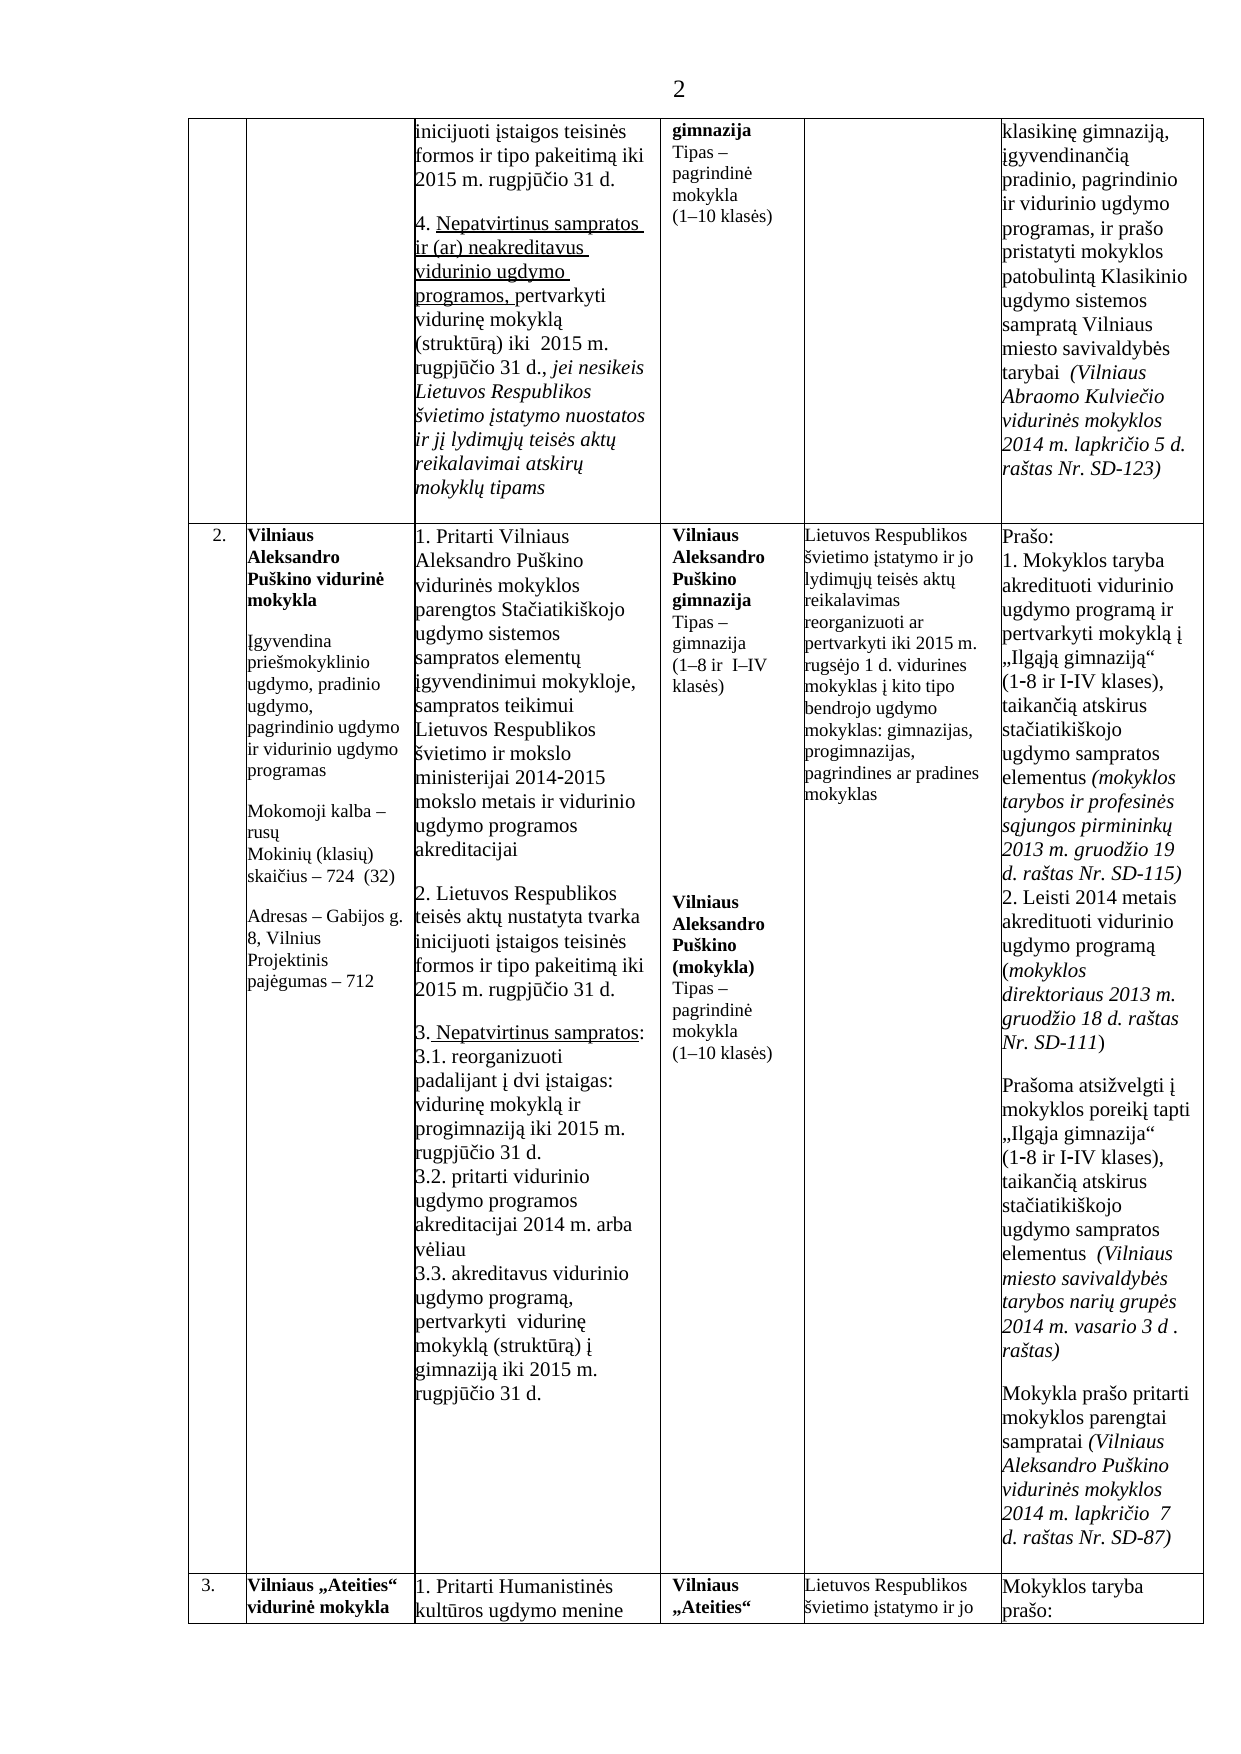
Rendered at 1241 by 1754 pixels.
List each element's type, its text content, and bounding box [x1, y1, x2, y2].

table_header klasikinę gimnaziją, įgyvendinančią pradinio, pagrindinio ir vidurinio ugdymo programas, ir prašo pristatyti mokyklos patobulintą Klasikinio ugdymo sistemos sampratą Vilniaus miesto savivaldybės tarybai (Vilniaus Abraomo Kulviečio vidurinės mokyklos 2014 m. lapkričio 5 d. raštas Nr. SD-123) [1002, 119, 1203, 523]
table_header [805, 119, 1001, 523]
table_cell 1. Pritarti Vilniaus Aleksandro Puškino vidurinės mokyklos parengtos Stačiatikiškojo ugdymo sistemos sampratos elementų įgyvendinimui mokykloje, sampratos teikimui Lietuvos Respublikos švietimo ir mokslo ministerijai 20142015 mokslo metais ir vidurinio ugdymo programos akreditacijai 2. Lietuvos Respublikos teisės aktų nustatyta tvarka inicijuoti įstaigos teisinės formos ir tipo pakeitimą iki 2015 m. rugpjūčio 31 d. 3. Nepatvirtinus sampratos: 3.1. reorganizuoti padalijant į dvi įstaigas: vidurinę mokyklą ir progimnaziją iki 2015 m. rugpjūčio 31 d. 3.2. pritarti vidurinio ugdymo programos akreditacijai 2014 m. arba vėliau 3.3. akreditavus vidurinio ugdymo programą, pertvarkyti vidurinę mokyklą (struktūrą) į gimnaziją iki 2015 m. rugpjūčio 31 d. [416, 524, 660, 1573]
table_cell Mokyklos taryba prašo: [1002, 1574, 1203, 1622]
table_header [189, 119, 246, 523]
table_cell Vilniaus Aleksandro Puškino vidurinė mokykla Įgyvendina priešmokyklinio ugdymo, pradinio ugdymo, pagrindinio ugdymo ir vidurinio ugdymo programas Mokomoji kalba – rusų Mokinių (klasių) skaičius – 724 (32) Adresas – Gabijos g. 8, Vilnius Projektinis pajėgumas – 712 [247, 524, 414, 1573]
table_cell Vilniaus „Ateities“ [661, 1574, 804, 1622]
table_header inicijuoti įstaigos teisinės formos ir tipo pakeitimą iki 2015 m. rugpjūčio 31 d. 4. Nepatvirtinus sampratos ir (ar) neakreditavus vidurinio ugdymo programos, pertvarkyti vidurinę mokyklą (struktūrą) iki 2015 m. rugpjūčio 31 d., jei nesikeis Lietuvos Respublikos švietimo įstatymo nuostatos ir jį lydimųjų teisės aktų reikalavimai atskirų mokyklų tipams [416, 119, 660, 523]
table_cell Vilniaus „Ateities“ vidurinė mokykla [247, 1574, 414, 1622]
table_cell Vilniaus Aleksandro Puškino gimnazija Tipas – gimnazija (1–8 ir I–IV klasės) Vilniaus Aleksandro Puškino (mokykla) Tipas – pagrindinė mokykla (1–10 klasės) [661, 524, 804, 1573]
table_cell Lietuvos Respublikos švietimo įstatymo ir jo [805, 1574, 1001, 1622]
table_cell 1. Pritarti Humanistinės kultūros ugdymo menine [416, 1574, 660, 1622]
table_cell 2. [189, 524, 246, 1573]
table_cell 3. [189, 1574, 246, 1622]
table_header gimnazija Tipas – pagrindinė mokykla (1–10 klasės) [661, 119, 804, 523]
table_cell Lietuvos Respublikos švietimo įstatymo ir jo lydimųjų teisės aktų reikalavimas reorganizuoti ar pertvarkyti iki 2015 m. rugsėjo 1 d. vidurines mokyklas į kito tipo bendrojo ugdymo mokyklas: gimnazijas, progimnazijas, pagrindines ar pradines mokyklas [805, 524, 1001, 1573]
table_cell Prašo: 1. Mokyklos taryba akredituoti vidurinio ugdymo programą ir pertvarkyti mokyklą į „Ilgąją gimnaziją“ (18 ir IIV klases), taikančią atskirus stačiatikiškojo ugdymo sampratos elementus (mokyklos tarybos ir profesinės sąjungos pirmininkų 2013 m. gruodžio 19 d. raštas Nr. SD-115) 2. Leisti 2014 metais akredituoti vidurinio ugdymo programą (mokyklos direktoriaus 2013 m. gruodžio 18 d. raštas Nr. SD-111) Prašoma atsižvelgti į mokyklos poreikį tapti „Ilgąja gimnazija“ (18 ir IIV klases), taikančią atskirus stačiatikiškojo ugdymo sampratos elementus (Vilniaus miesto savivaldybės tarybos narių grupės 2014 m. vasario 3 d . raštas) Mokykla prašo pritarti mokyklos parengtai sampratai (Vilniaus Aleksandro Puškino vidurinės mokyklos 2014 m. lapkričio 7 d. raštas Nr. SD-87) [1002, 524, 1203, 1573]
table_header [247, 119, 414, 523]
